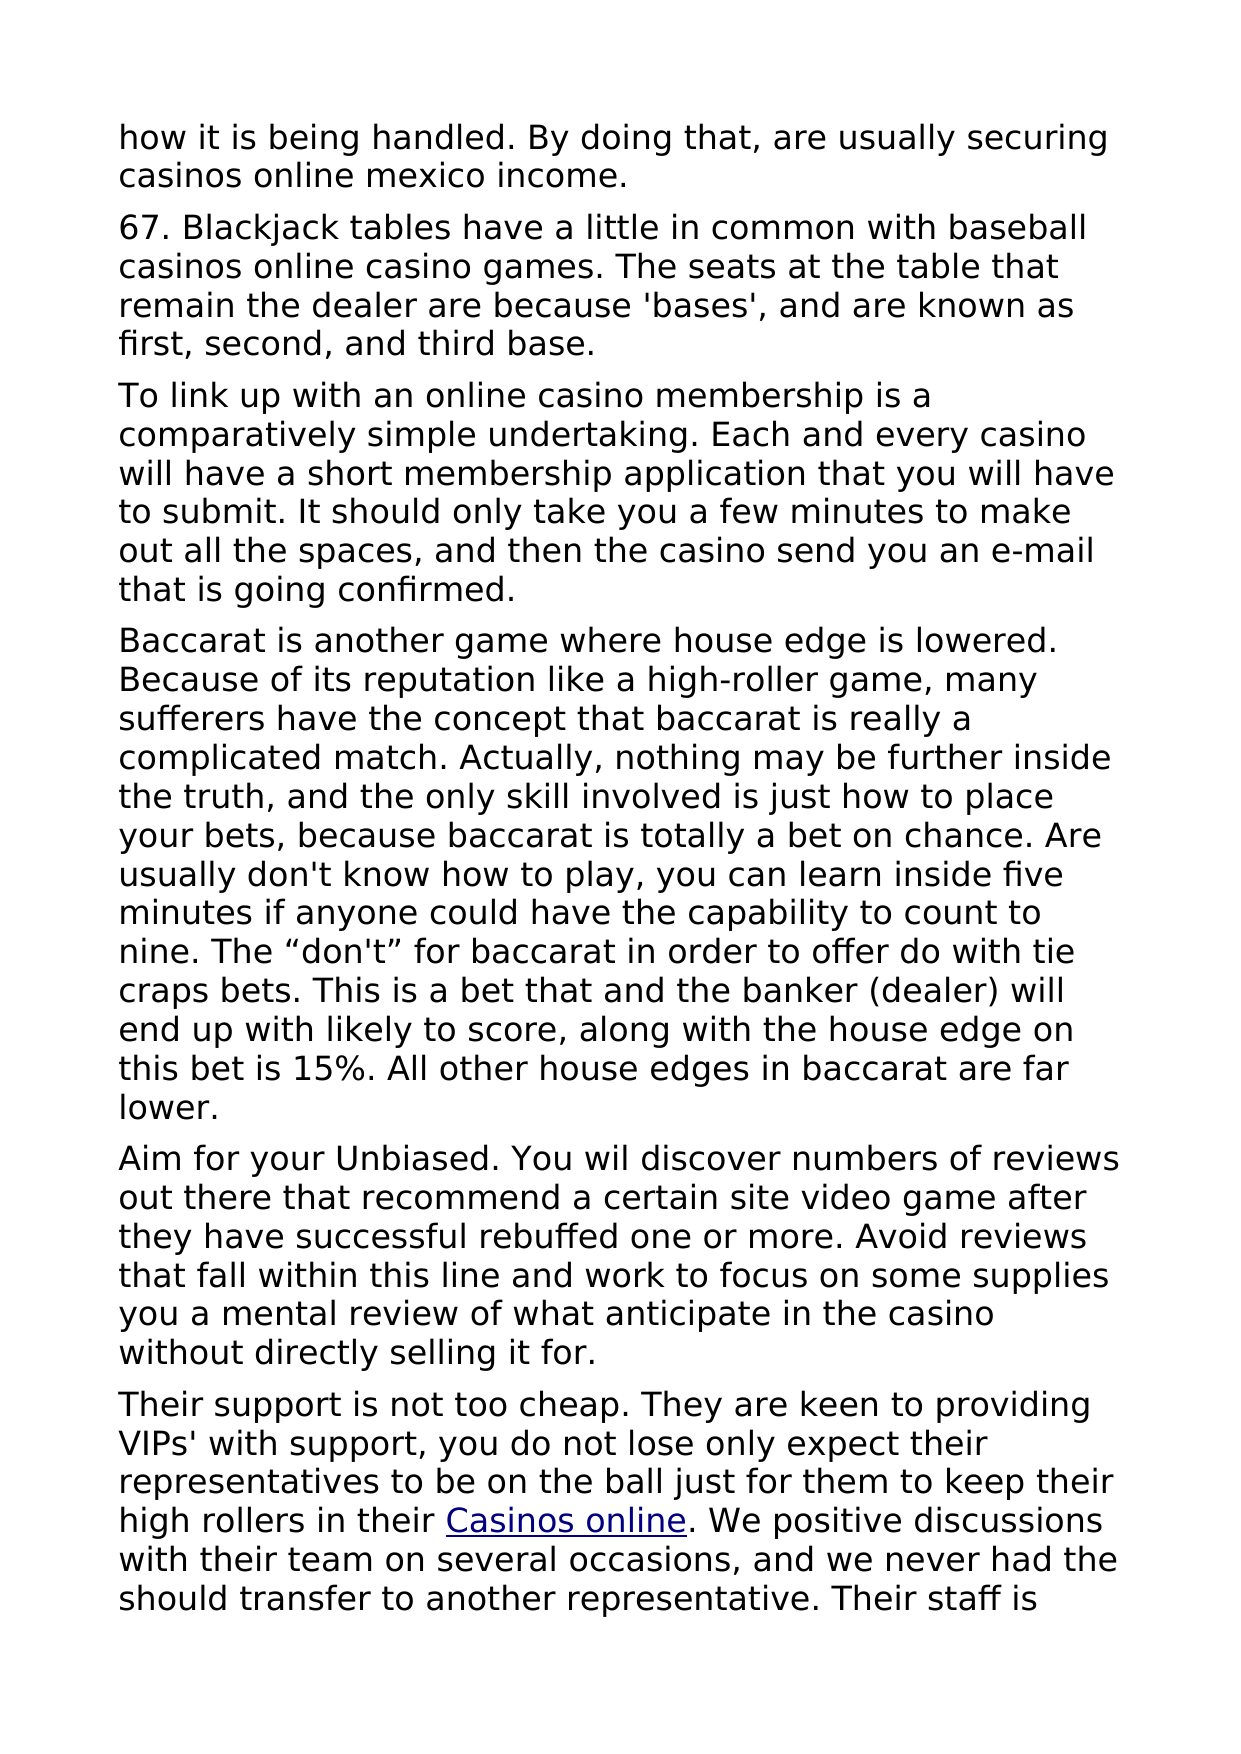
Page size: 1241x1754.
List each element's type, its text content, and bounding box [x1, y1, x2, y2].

text Their support is not too cheap. They are keen to providing VIPs' with support, you do not lose only expect their representatives to be on the ball just for them to keep their high rollers in their Casinos online. We positive discussions with their team on several occasions, and we never had the should transfer to another representative. Their staff is [118, 1385, 1122, 1618]
text how it is being handled. By doing that, are usually securing casinos online mexico income. [118, 118, 1122, 196]
text 67. Blackjack tables have a little in common with baseball casinos online casino games. The seats at the table that remain the dealer are because 'bases', and are known as first, second, and third base. [118, 208, 1122, 364]
text Aim for your Unbiased. You wil discover numbers of reviews out there that recommend a certain site video game after they have successful rebuffed one or more. Avoid reviews that fall within this line and work to focus on some supplies you a mental review of what anticipate in the casino without directly selling it for. [118, 1139, 1122, 1373]
text Baccarat is another game where house edge is lowered. Because of its reputation like a high-roller game, many sufferers have the concept that baccarat is really a complicated match. Actually, nothing may be further inside the truth, and the only skill involved is just how to place your bets, because baccarat is totally a bet on chance. Are usually don't know how to play, you can learn inside five minutes if anyone could have the capability to count to nine. The “don't” for baccarat in order to offer do with tie craps bets. This is a bet that and the banker (dealer) will end up with likely to score, along with the house edge on this bet is 15%. All other house edges in baccarat are far lower. [118, 622, 1122, 1127]
text To link up with an online casino membership is a comparatively simple undertaking. Each and every casino will have a short membership application that you will have to submit. It should only take you a few minutes to make out all the spaces, and then the casino send you an e-mail that is going confirmed. [118, 376, 1122, 609]
